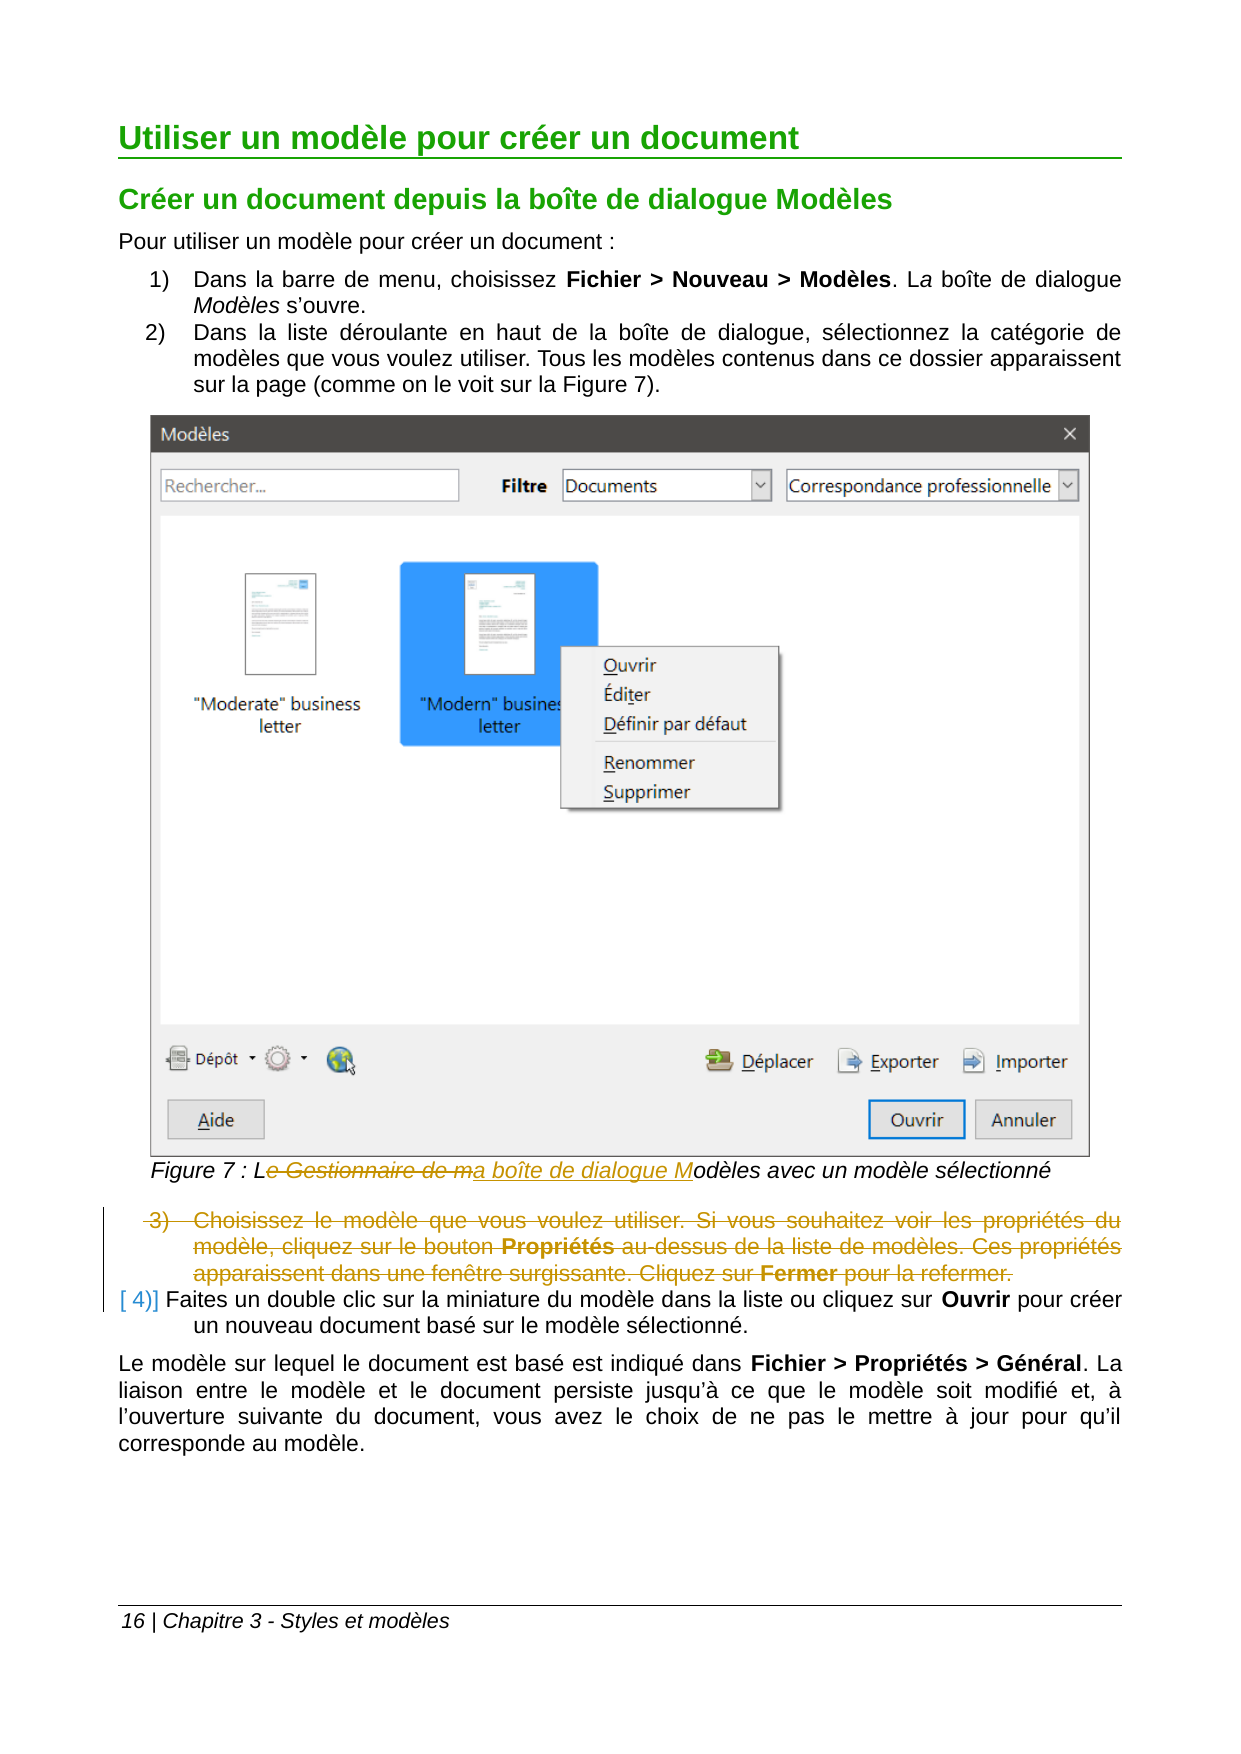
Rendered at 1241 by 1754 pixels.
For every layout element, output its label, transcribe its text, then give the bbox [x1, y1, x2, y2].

list Dans la liste déroulante en haut de la boîte de dialogue, sélectionnez la catégorie de modèles que vous voulez utiliser. Tous les modèles contenus dans ce dossier apparaissent sur la page (comme on le voit sur la Figure 7). [165, 318, 1122, 397]
text Le modèle sur lequel le document est basé est indiqué dans Fichier > Propriétés > Général. La liaison entre le modèle et le document persiste jusqu’à ce que le modèle soit modifié et, à l’ouverture suivante du document, vous avez le choix de ne pas le mettre à jour pour qu’il corresponde au modèle. [118, 1350, 1122, 1456]
list Faites un double clic sur la miniature du modèle dans la liste ou cliquez sur Ouvrir pour créer un nouveau document basé sur le modèle sélectionné. [222, 1275, 550, 1286]
subtitle Créer un document depuis la boîte de dialogue Modèles [118, 182, 1122, 216]
picture [150, 415, 1090, 1157]
text Figure 7 : La boîte de dialogue Modèles avec un modèle sélectionné [150, 1157, 1090, 1183]
text Pour utiliser un modèle pour créer un document : [118, 228, 1122, 254]
list Dans la barre de menu, choisissez Fichier > Nouveau > Modèles. La boîte de dialogue Modèles s’ouvre. [169, 266, 1122, 318]
subtitle Utiliser un modèle pour créer un document [118, 118, 1122, 157]
list Faites un double clic sur la miniature du modèle dans la liste ou cliquez sur Ouvrir pour créer un nouveau document basé sur le modèle sélectionné. [169, 1207, 1122, 1286]
